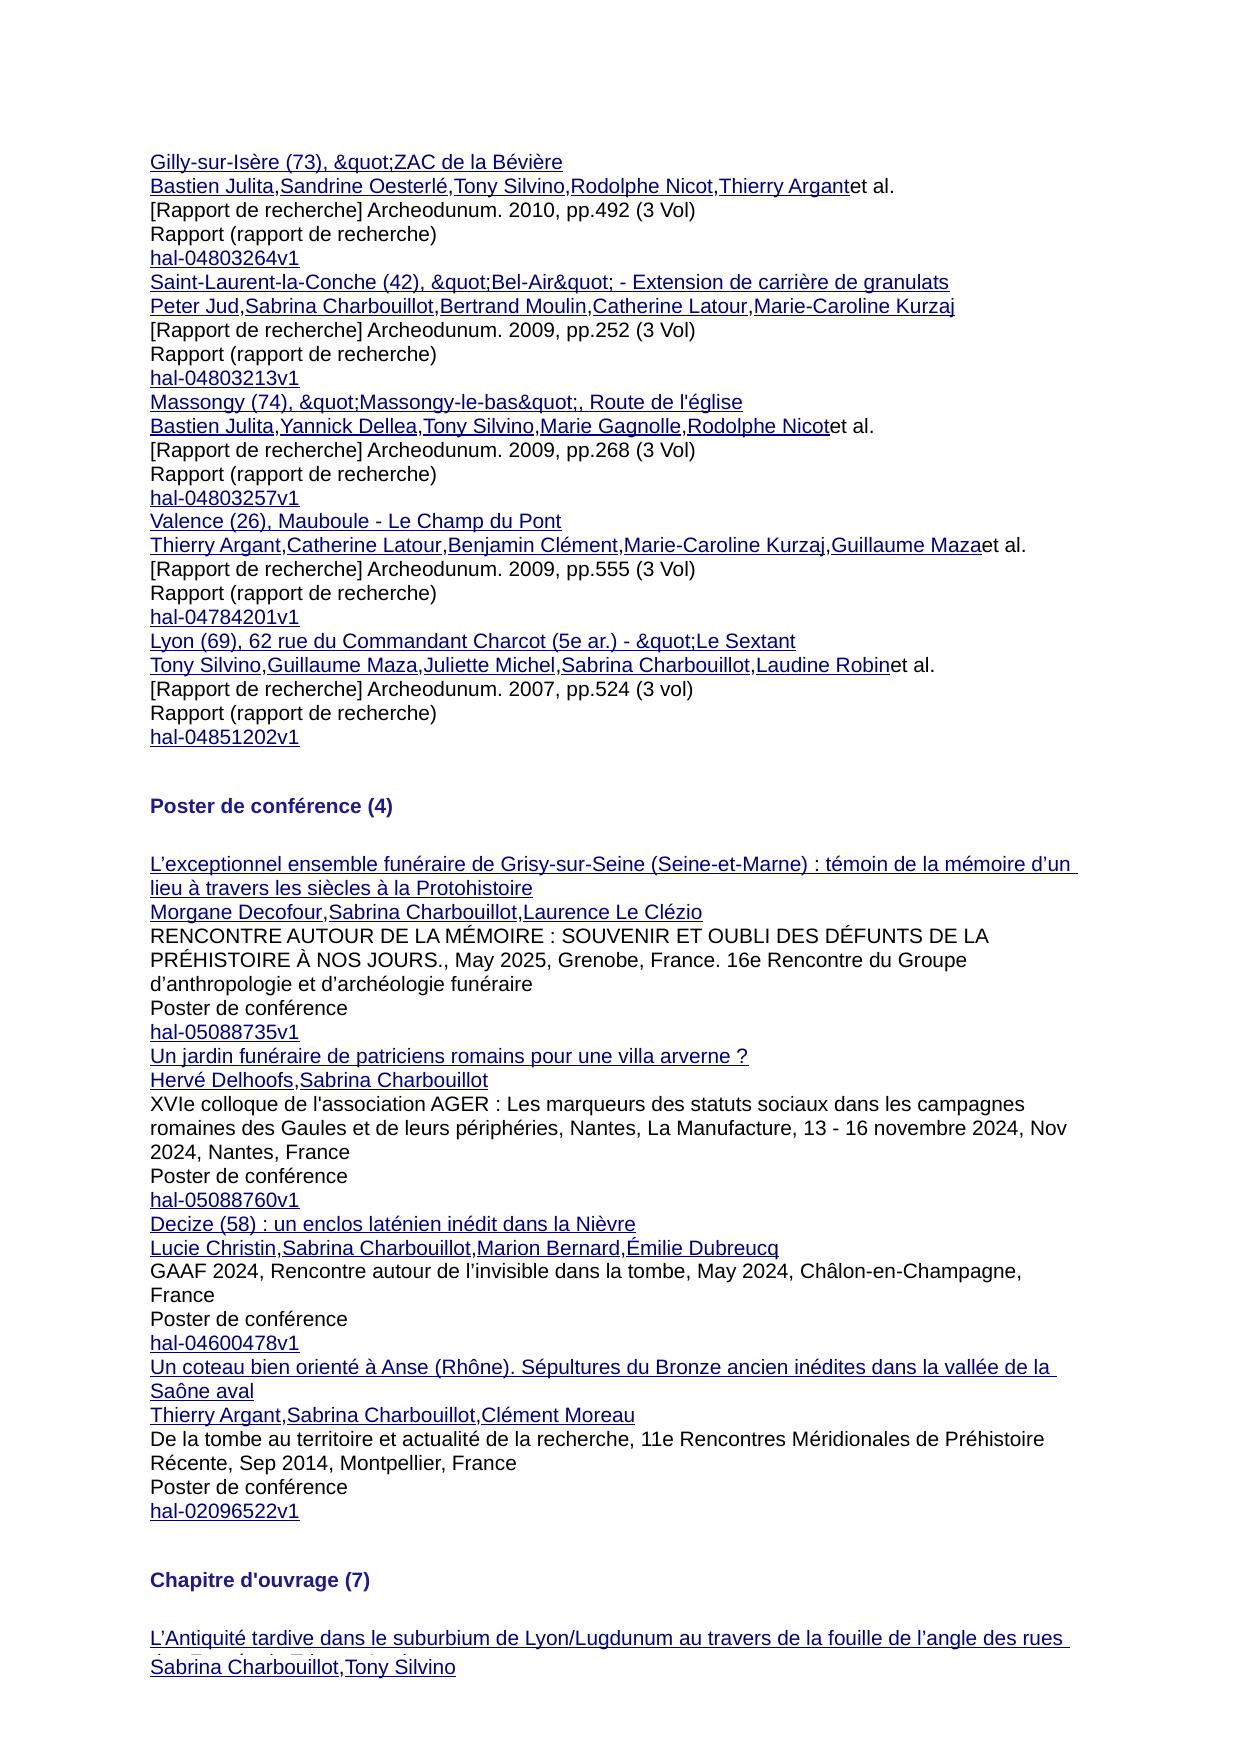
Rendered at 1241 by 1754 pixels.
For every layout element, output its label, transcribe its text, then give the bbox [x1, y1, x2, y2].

table_cell Gilly-sur-Isère (73), &quot;ZAC de la Bévière Bastien Julita,Sandrine Oesterlé,Tony Silvino,Rodolphe Nicot,Thierry Argantet al. [Rapport de recherche] Archeodunum. 2010, pp.492 (3 Vol) Rapport (rapport de recherche) hal-04803264v1 [150, 150, 1090, 270]
table_cell Massongy (74), &quot;Massongy-le-bas&quot;, Route de l'église Bastien Julita,Yannick Dellea,Tony Silvino,Marie Gagnolle,Rodolphe Nicotet al. [Rapport de recherche] Archeodunum. 2009, pp.268 (3 Vol) Rapport (rapport de recherche) hal-04803257v1 [150, 390, 1090, 509]
table_cell Un coteau bien orienté à Anse (Rhône). Sépultures du Bronze ancien inédites dans la vallée de la Saône aval Thierry Argant,Sabrina Charbouillot,Clément Moreau De la tombe au territoire et actualité de la recherche, 11e Rencontres Méridionales de Préhistoire Récente, Sep 2014, Montpellier, France Poster de conférence hal-02096522v1 [150, 1355, 1090, 1523]
table_cell Saint-Laurent-la-Conche (42), &quot;Bel-Air&quot; - Extension de carrière de granulats Peter Jud,Sabrina Charbouillot,Bertrand Moulin,Catherine Latour,Marie-Caroline Kurzaj [Rapport de recherche] Archeodunum. 2009, pp.252 (3 Vol) Rapport (rapport de recherche) hal-04803213v1 [150, 270, 1090, 389]
table_cell Lyon (69), 62 rue du Commandant Charcot (5e ar.) - &quot;Le Sextant Tony Silvino,Guillaume Maza,Juliette Michel,Sabrina Charbouillot,Laudine Robinet al. [Rapport de recherche] Archeodunum. 2007, pp.524 (3 vol) Rapport (rapport de recherche) hal-04851202v1 [150, 629, 1090, 749]
table_cell Valence (26), Mauboule - Le Champ du Pont Thierry Argant,Catherine Latour,Benjamin Clément,Marie-Caroline Kurzaj,Guillaume Mazaet al. [Rapport de recherche] Archeodunum. 2009, pp.555 (3 Vol) Rapport (rapport de recherche) hal-04784201v1 [150, 509, 1090, 629]
table_header L’Antiquité tardive dans le suburbium de Lyon/Lugdunum au travers de la fouille de l’angle des rues des Fossés de Trion et Appian Sabrina Charbouillot,Tony Silvino [150, 1626, 1090, 1679]
table_cell Un jardin funéraire de patriciens romains pour une villa arverne ? Hervé Delhoofs,Sabrina Charbouillot XVIe colloque de l'association AGER : Les marqueurs des statuts sociaux dans les campagnes romaines des Gaules et de leurs périphéries, Nantes, La Manufacture, 13 - 16 novembre 2024, Nov 2024, Nantes, France Poster de conférence hal-05088760v1 [150, 1044, 1090, 1211]
subtitle Chapitre d'ouvrage (7) [150, 1568, 1090, 1592]
table_cell Decize (58) : un enclos laténien inédit dans la Nièvre Lucie Christin,Sabrina Charbouillot,Marion Bernard,Émilie Dubreucq GAAF 2024, Rencontre autour de l’invisible dans la tombe, May 2024, Châlon-en-Champagne, France Poster de conférence hal-04600478v1 [150, 1211, 1090, 1355]
subtitle Poster de conférence (4) [150, 794, 1090, 818]
table_header L’exceptionnel ensemble funéraire de Grisy-sur-Seine (Seine-et-Marne) : témoin de la mémoire d’un lieu à travers les siècles à la Protohistoire Morgane Decofour,Sabrina Charbouillot,Laurence Le Clézio RENCONTRE AUTOUR DE LA MÉMOIRE : SOUVENIR ET OUBLI DES DÉFUNTS DE LA PRÉHISTOIRE À NOS JOURS., May 2025, Grenobe, France. 16e Rencontre du Groupe d’anthropologie et d’archéologie funéraire Poster de conférence hal-05088735v1 [150, 852, 1090, 1044]
